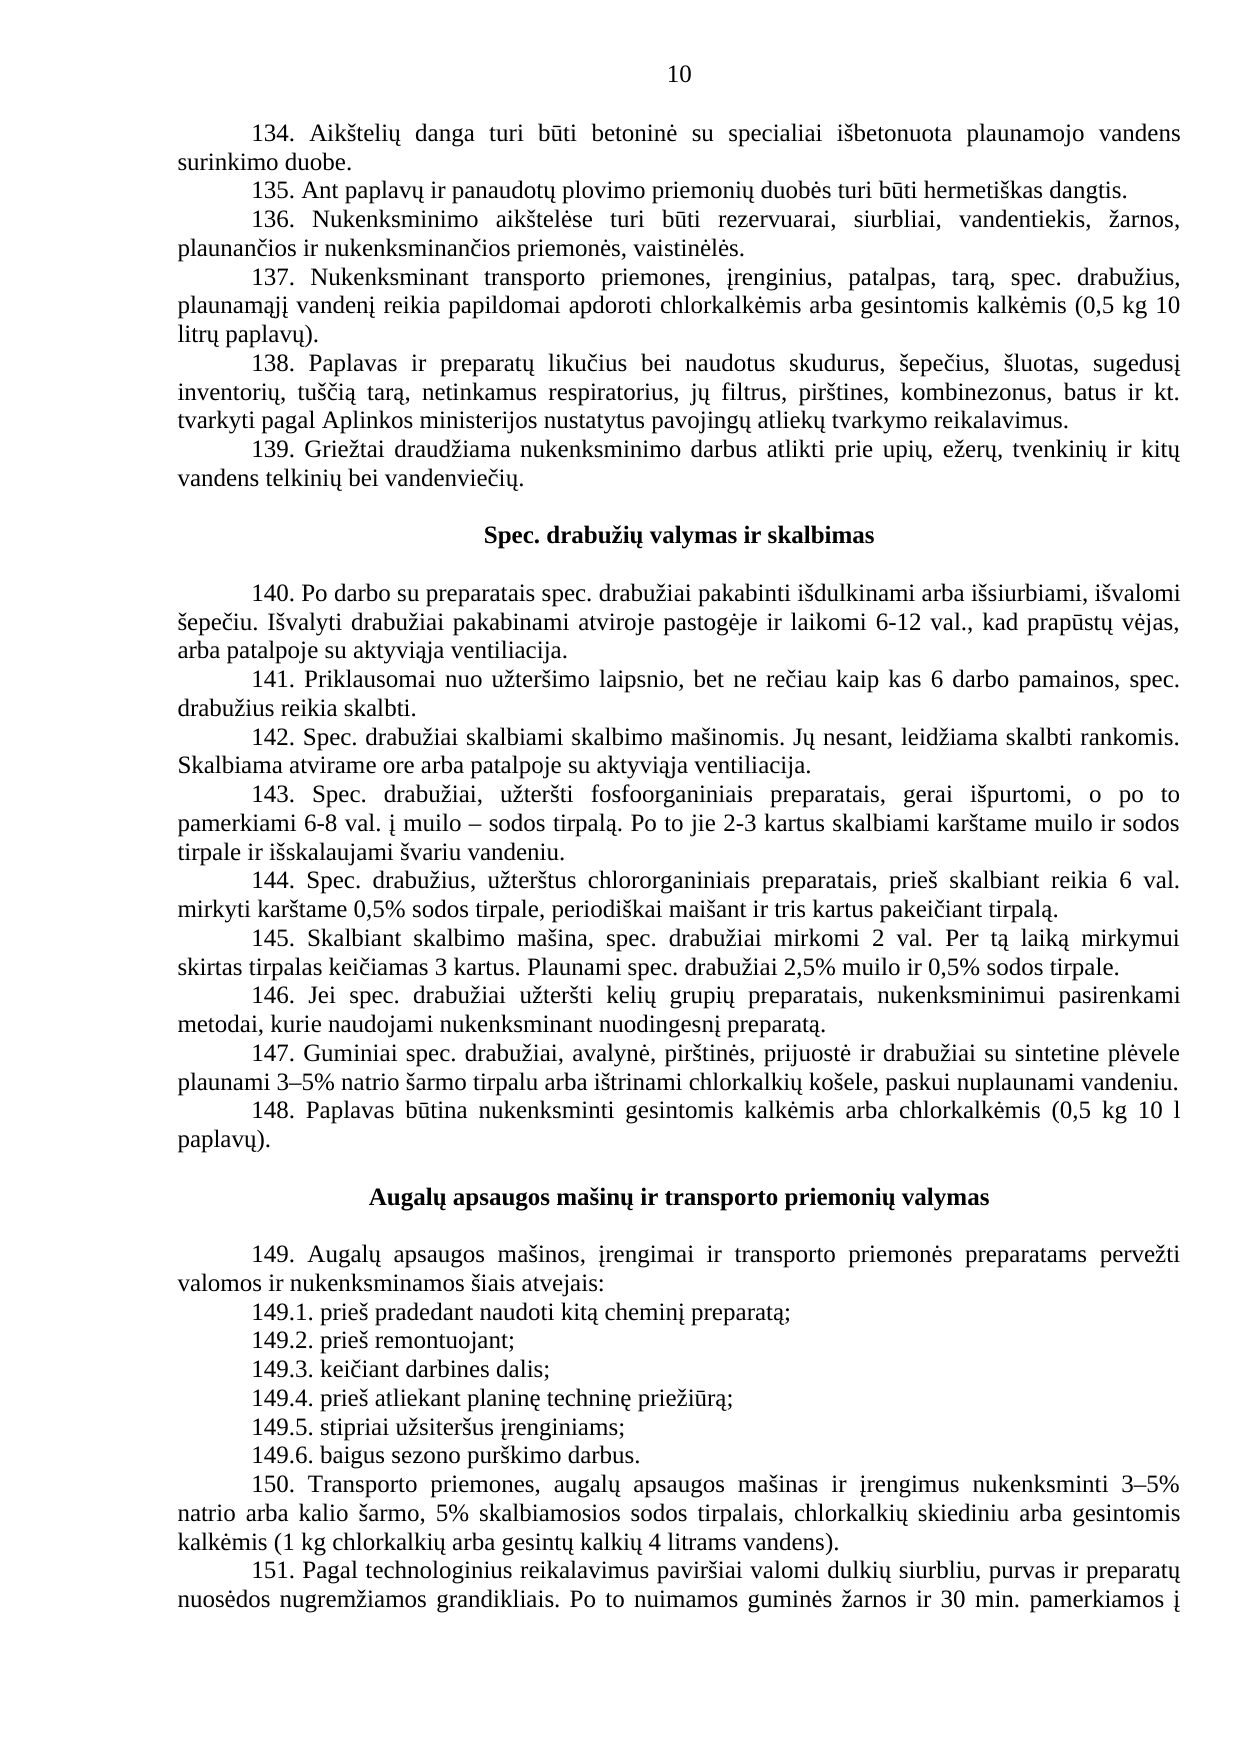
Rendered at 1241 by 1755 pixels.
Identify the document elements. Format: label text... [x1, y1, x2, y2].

text 149.1. prieš pradedant naudoti kitą cheminį preparatą; [177, 1297, 1181, 1326]
text 137. Nukenksminant transporto priemones, įrenginius, patalpas, tarą, spec. drabužius, plaunamąjį vandenį reikia papildomai apdoroti chlorkalkėmis arba gesintomis kalkėmis (0,5 kg 10 litrų paplavų). [177, 262, 1181, 348]
text 138. Paplavas ir preparatų likučius bei naudotus skudurus, šepečius, šluotas, sugedusį inventorių, tuščią tarą, netinkamus respiratorius, jų filtrus, pirštines, kombinezonus, batus ir kt. tvarkyti pagal Aplinkos ministerijos nustatytus pavojingų atliekų tvarkymo reikalavimus. [177, 348, 1181, 434]
text 150. Transporto priemones, augalų apsaugos mašinas ir įrengimus nukenksminti 3–5% natrio arba kalio šarmo, 5% skalbiamosios sodos tirpalais, chlorkalkių skiediniu arba gesintomis kalkėmis (1 kg chlorkalkių arba gesintų kalkių 4 litrams vandens). [177, 1469, 1181, 1556]
text 134. Aikštelių danga turi būti betoninė su specialiai išbetonuota plaunamojo vandens surinkimo duobe. [177, 118, 1181, 176]
text 145. Skalbiant skalbimo mašina, spec. drabužiai mirkomi 2 val. Per tą laiką mirkymui skirtas tirpalas keičiamas 3 kartus. Plaunami spec. drabužiai 2,5% muilo ir 0,5% sodos tirpale. [177, 923, 1181, 981]
text 149.6. baigus sezono purškimo darbus. [177, 1441, 1181, 1469]
text 142. Spec. drabužiai skalbiami skalbimo mašinomis. Jų nesant, leidžiama skalbti rankomis. Skalbiama atvirame ore arba patalpoje su aktyviąja ventiliacija. [177, 722, 1181, 779]
text 147. Guminiai spec. drabužiai, avalynė, pirštinės, prijuostė ir drabužiai su sintetine plėvele plaunami 3–5% natrio šarmo tirpalu arba ištrinami chlorkalkių košele, paskui nuplaunami vandeniu. [177, 1038, 1181, 1096]
text 149. Augalų apsaugos mašinos, įrengimai ir transporto priemonės preparatams pervežti valomos ir nukenksminamos šiais atvejais: [177, 1239, 1181, 1297]
text 140. Po darbo su preparatais spec. drabužiai pakabinti išdulkinami arba išsiurbiami, išvalomi šepečiu. Išvalyti drabužiai pakabinami atviroje pastogėje ir laikomi 6-12 val., kad prapūstų vėjas, arba patalpoje su aktyviąja ventiliacija. [177, 578, 1181, 664]
text Spec. drabužių valymas ir skalbimas [177, 521, 1181, 549]
text 149.4. prieš atliekant planinę techninę priežiūrą; [177, 1383, 1181, 1412]
text 151. Pagal technologinius reikalavimus paviršiai valomi dulkių siurbliu, purvas ir preparatų nuosėdos nugremžiamos grandikliais. Po to nuimamos guminės žarnos ir 30 min. pamerkiamos į [177, 1556, 1181, 1613]
text 144. Spec. drabužius, užterštus chlororganiniais preparatais, prieš skalbiant reikia 6 val. mirkyti karštame 0,5% sodos tirpale, periodiškai maišant ir tris kartus pakeičiant tirpalą. [177, 866, 1181, 923]
text 146. Jei spec. drabužiai užteršti kelių grupių preparatais, nukenksminimui pasirenkami metodai, kurie naudojami nukenksminant nuodingesnį preparatą. [177, 981, 1181, 1038]
text 135. Ant paplavų ir panaudotų plovimo priemonių duobės turi būti hermetiškas dangtis. [177, 176, 1181, 204]
text 143. Spec. drabužiai, užteršti fosfoorganiniais preparatais, gerai išpurtomi, o po to pamerkiami 6-8 val. į muilo – sodos tirpalą. Po to jie 2-3 kartus skalbiami karštame muilo ir sodos tirpale ir išskalaujami švariu vandeniu. [177, 779, 1181, 866]
text Augalų apsaugos mašinų ir transporto priemonių valymas [177, 1182, 1181, 1211]
text 149.5. stipriai užsiteršus įrenginiams; [177, 1412, 1181, 1441]
text 149.3. keičiant darbines dalis; [177, 1354, 1181, 1383]
text 149.2. prieš remontuojant; [177, 1326, 1181, 1354]
text 148. Paplavas būtina nukenksminti gesintomis kalkėmis arba chlorkalkėmis (0,5 kg 10 l paplavų). [177, 1096, 1181, 1153]
text 141. Priklausomai nuo užteršimo laipsnio, bet ne rečiau kaip kas 6 darbo pamainos, spec. drabužius reikia skalbti. [177, 664, 1181, 722]
text 139. Griežtai draudžiama nukenksminimo darbus atlikti prie upių, ežerų, tvenkinių ir kitų vandens telkinių bei vandenviečių. [177, 434, 1181, 492]
text 136. Nukenksminimo aikštelėse turi būti rezervuarai, siurbliai, vandentiekis, žarnos, plaunančios ir nukenksminančios priemonės, vaistinėlės. [177, 204, 1181, 262]
